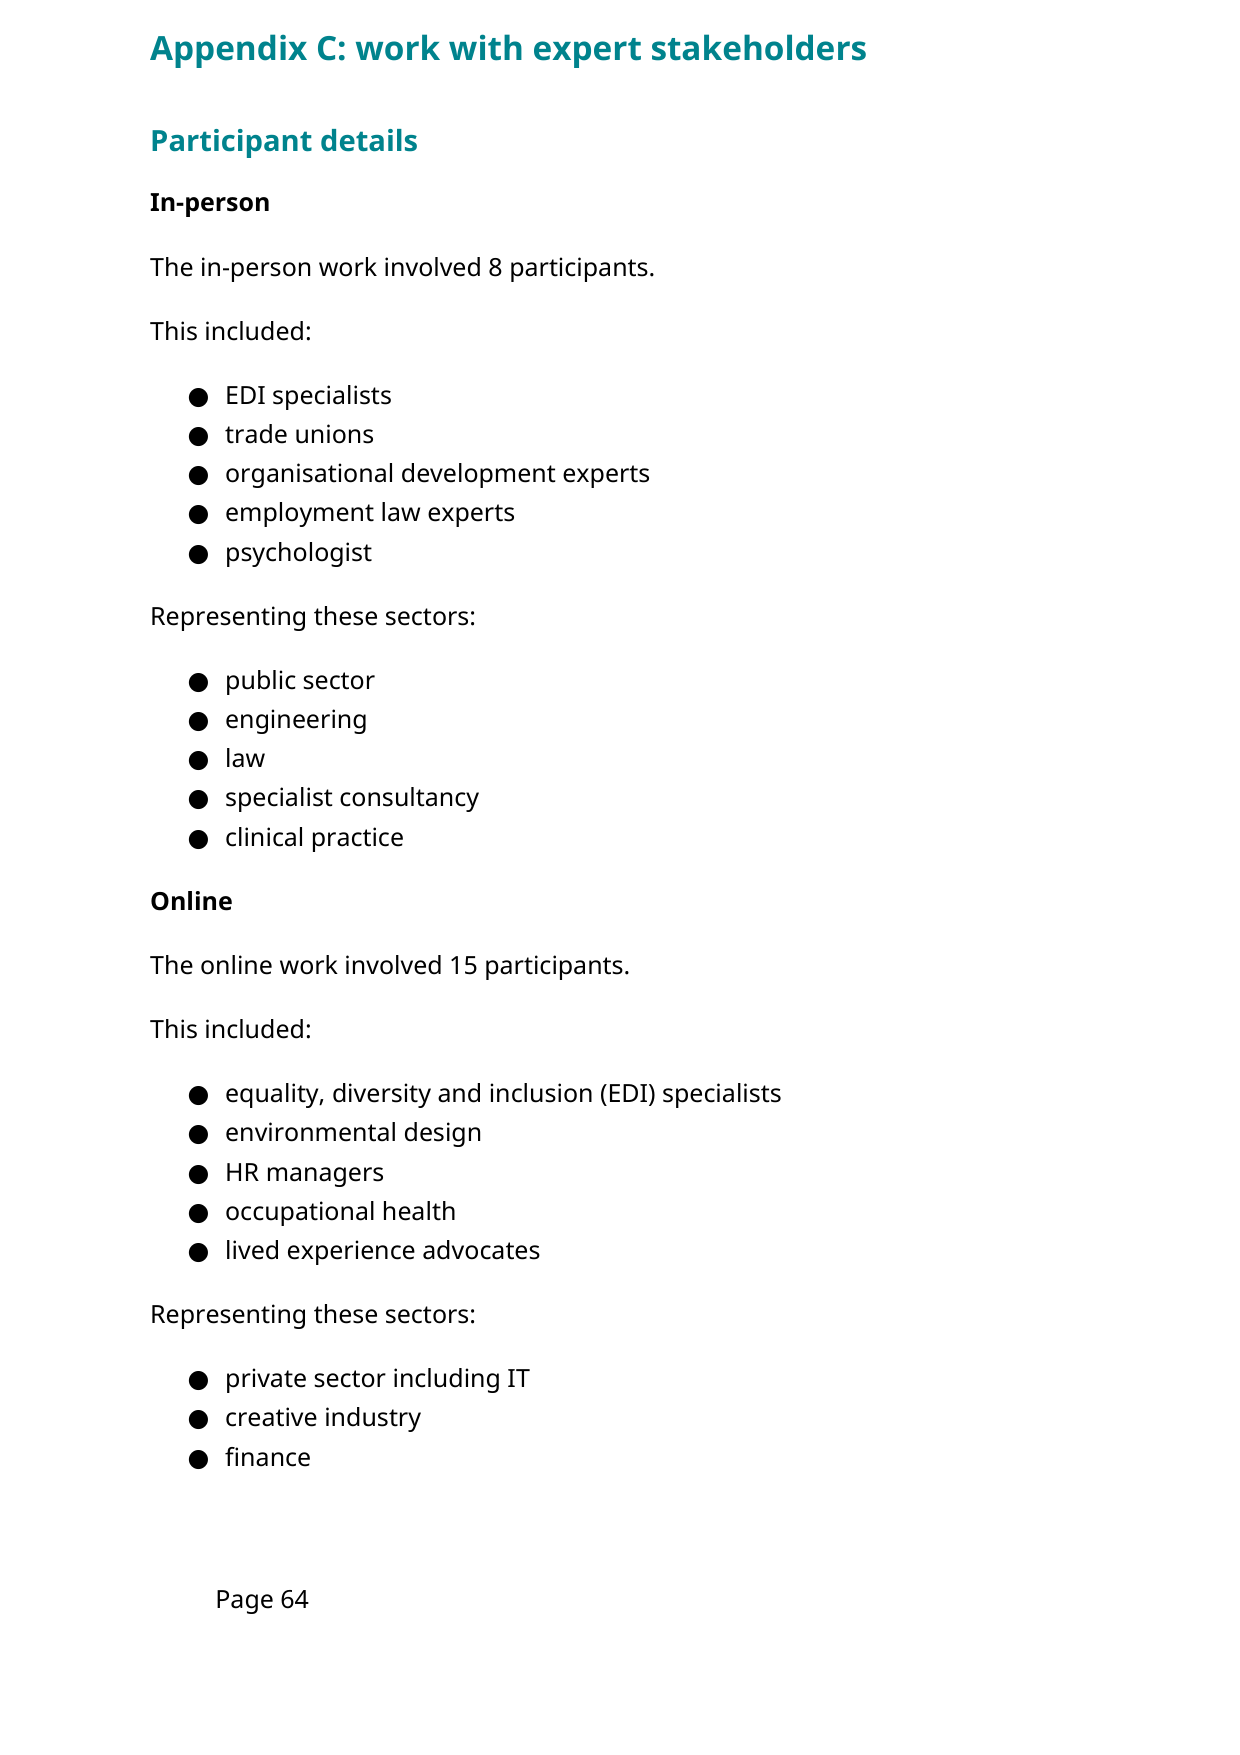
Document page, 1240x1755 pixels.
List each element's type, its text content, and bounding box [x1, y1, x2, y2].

text This included: [150, 313, 1089, 347]
list finance [187, 1439, 1089, 1473]
text Representing these sectors: [150, 1297, 1089, 1331]
text Representing these sectors: [150, 598, 1089, 632]
list clinical practice [187, 819, 1089, 853]
list HR managers [187, 1154, 1089, 1188]
list trade unions [187, 417, 1089, 451]
list creative industry [187, 1400, 1089, 1434]
list specialist consultancy [187, 780, 1089, 814]
list lived experience advocates [187, 1233, 1089, 1267]
list occupational health [187, 1193, 1089, 1227]
subtitle In-person [150, 185, 1089, 219]
list law [187, 741, 1089, 775]
subtitle Online [150, 883, 1089, 917]
text This included: [150, 1012, 1089, 1046]
list engineering [187, 702, 1089, 736]
list organisational development experts [187, 456, 1089, 490]
subtitle Participant details [150, 120, 1089, 160]
list public sector [187, 663, 1089, 697]
list private sector including IT [187, 1361, 1089, 1395]
list EDI specialists [187, 378, 1089, 412]
text The online work involved 15 participants. [150, 948, 1089, 982]
list environmental design [187, 1115, 1089, 1149]
list psychologist [187, 534, 1089, 568]
list employment law experts [187, 495, 1089, 529]
text The in-person work involved 8 participants. [150, 249, 1089, 283]
subtitle Appendix C: work with expert stakeholders [150, 25, 1089, 70]
list equality, diversity and inclusion (EDI) specialists [187, 1076, 1089, 1110]
